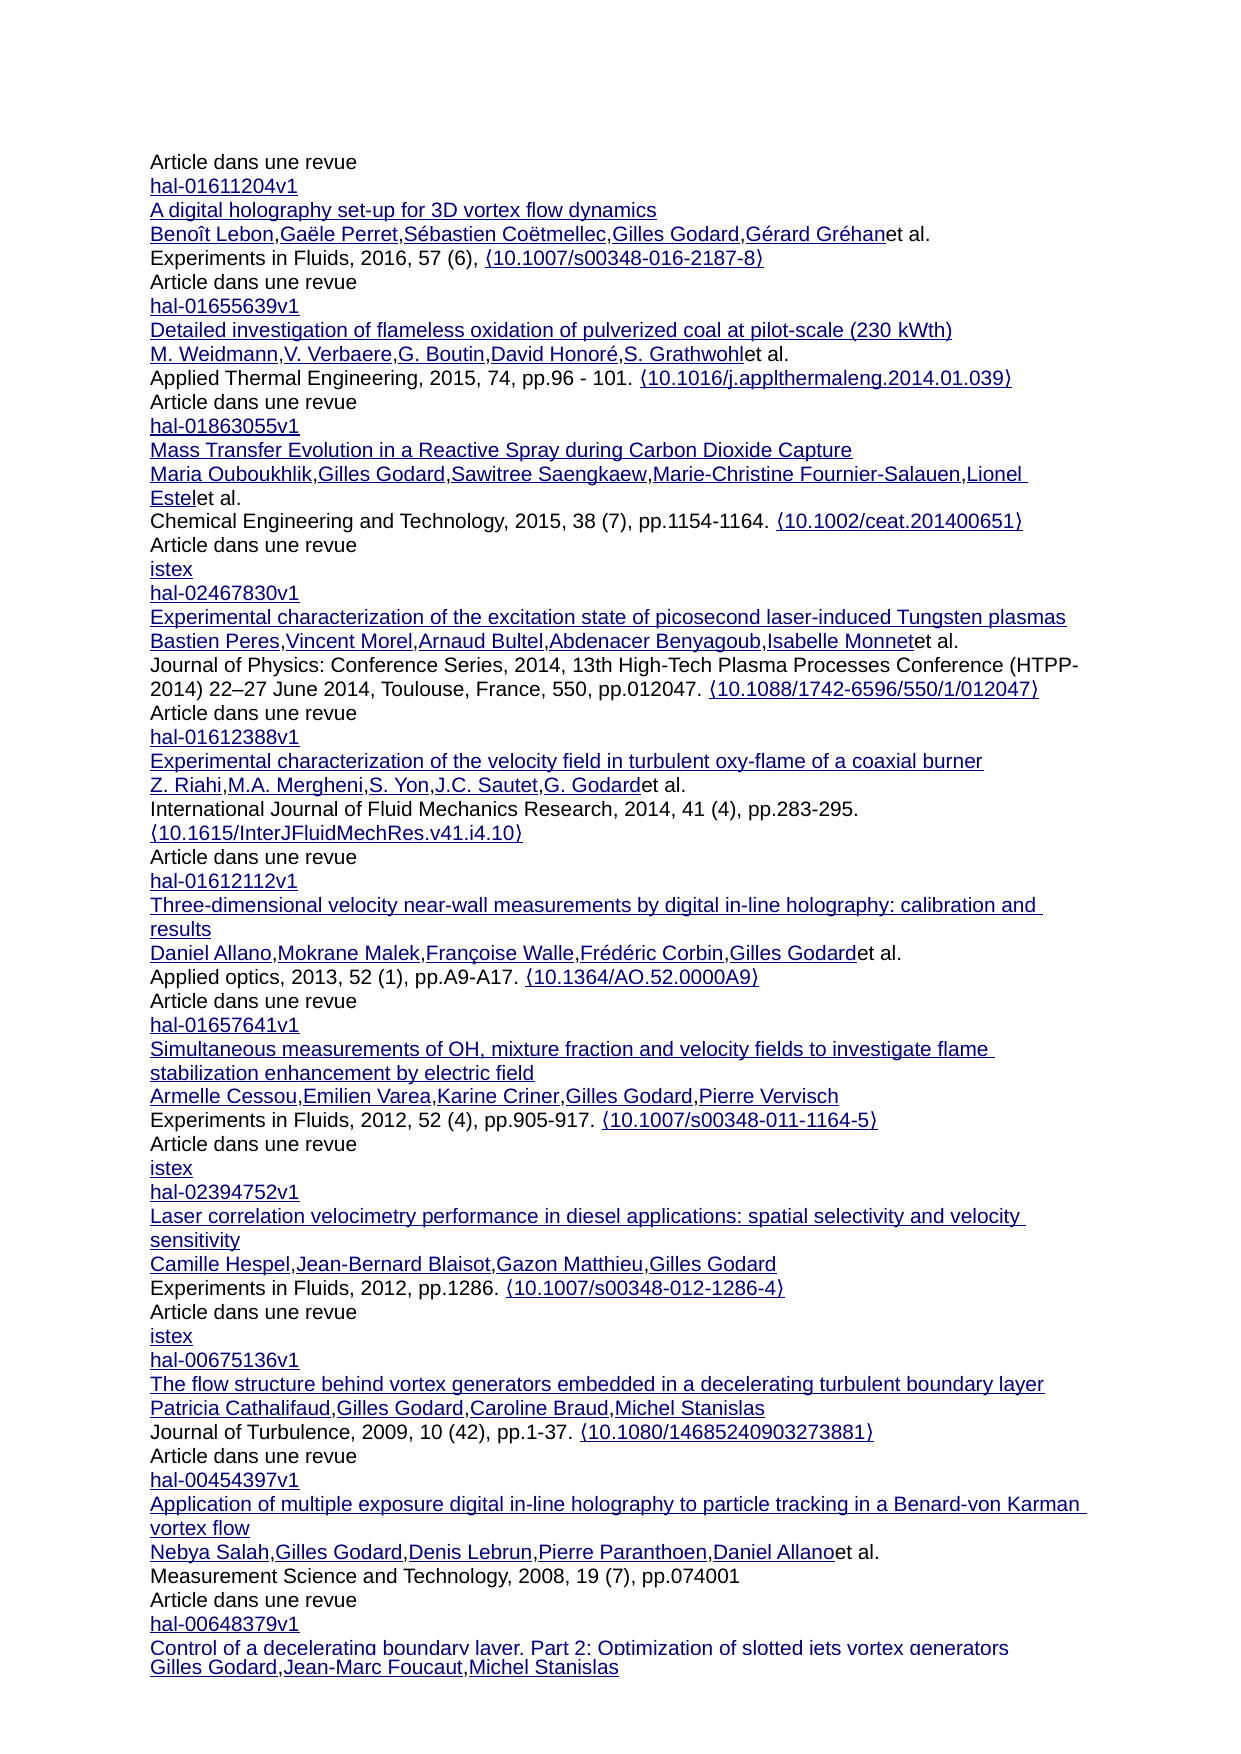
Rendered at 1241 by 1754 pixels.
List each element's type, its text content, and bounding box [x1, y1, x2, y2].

table_cell Control of a decelerating boundary layer. Part 2: Optimization of slotted jets vortex generators Gilles Godard,Jean-Marc Foucaut,Michel Stanislas [150, 1635, 1090, 1679]
table_cell Laser correlation velocimetry performance in diesel applications: spatial selectivity and velocity sensitivity Camille Hespel,Jean-Bernard Blaisot,Gazon Matthieu,Gilles Godard Experiments in Fluids, 2012, pp.1286. ⟨10.1007/s00348-012-1286-4⟩ Article dans une revue istex hal-00675136v1 [150, 1204, 1090, 1372]
table_cell Simultaneous measurements of OH, mixture fraction and velocity fields to investigate flame stabilization enhancement by electric field Armelle Cessou,Emilien Varea,Karine Criner,Gilles Godard,Pierre Vervisch Experiments in Fluids, 2012, 52 (4), pp.905-917. ⟨10.1007/s00348-011-1164-5⟩ Article dans une revue istex hal-02394752v1 [150, 1036, 1090, 1204]
table_cell Experimental characterization of the excitation state of picosecond laser-induced Tungsten plasmas Bastien Peres,Vincent Morel,Arnaud Bultel,Abdenacer Benyagoub,Isabelle Monnetet al. Journal of Physics: Conference Series, 2014, 13th High-Tech Plasma Processes Conference (HTPP-2014) 22–27 June 2014, Toulouse, France, 550, pp.012047. ⟨10.1088/1742-6596/550/1/012047⟩ Article dans une revue hal-01612388v1 [150, 605, 1090, 749]
table_cell Article dans une revue hal-01611204v1 [150, 150, 1090, 198]
table_cell Experimental characterization of the velocity field in turbulent oxy-flame of a coaxial burner Z. Riahi,M.A. Mergheni,S. Yon,J.C. Sautet,G. Godardet al. International Journal of Fluid Mechanics Research, 2014, 41 (4), pp.283-295. ⟨10.1615/InterJFluidMechRes.v41.i4.10⟩ Article dans une revue hal-01612112v1 [150, 749, 1090, 893]
table_cell Mass Transfer Evolution in a Reactive Spray during Carbon Dioxide Capture Maria Ouboukhlik,Gilles Godard,Sawitree Saengkaew,Marie-Christine Fournier-Salauen,Lionel Estelet al. Chemical Engineering and Technology, 2015, 38 (7), pp.1154-1164. ⟨10.1002/ceat.201400651⟩ Article dans une revue istex hal-02467830v1 [150, 438, 1090, 605]
table_cell Three-dimensional velocity near-wall measurements by digital in-line holography: calibration and results Daniel Allano,Mokrane Malek,Françoise Walle,Frédéric Corbin,Gilles Godardet al. Applied optics, 2013, 52 (1), pp.A9-A17. ⟨10.1364/AO.52.0000A9⟩ Article dans une revue hal-01657641v1 [150, 893, 1090, 1036]
table_cell Application of multiple exposure digital in-line holography to particle tracking in a Benard-von Karman vortex flow Nebya Salah,Gilles Godard,Denis Lebrun,Pierre Paranthoen,Daniel Allanoet al. Measurement Science and Technology, 2008, 19 (7), pp.074001 Article dans une revue hal-00648379v1 [150, 1492, 1090, 1635]
table_cell A digital holography set-up for 3D vortex flow dynamics Benoît Lebon,Gaële Perret,Sébastien Coëtmellec,Gilles Godard,Gérard Gréhanet al. Experiments in Fluids, 2016, 57 (6), ⟨10.1007/s00348-016-2187-8⟩ Article dans une revue hal-01655639v1 [150, 198, 1090, 318]
table_cell The flow structure behind vortex generators embedded in a decelerating turbulent boundary layer Patricia Cathalifaud,Gilles Godard,Caroline Braud,Michel Stanislas Journal of Turbulence, 2009, 10 (42), pp.1-37. ⟨10.1080/14685240903273881⟩ Article dans une revue hal-00454397v1 [150, 1372, 1090, 1492]
table_cell Detailed investigation of flameless oxidation of pulverized coal at pilot-scale (230 kWth) M. Weidmann,V. Verbaere,G. Boutin,David Honoré,S. Grathwohlet al. Applied Thermal Engineering, 2015, 74, pp.96 - 101. ⟨10.1016/j.applthermaleng.2014.01.039⟩ Article dans une revue hal-01863055v1 [150, 318, 1090, 437]
